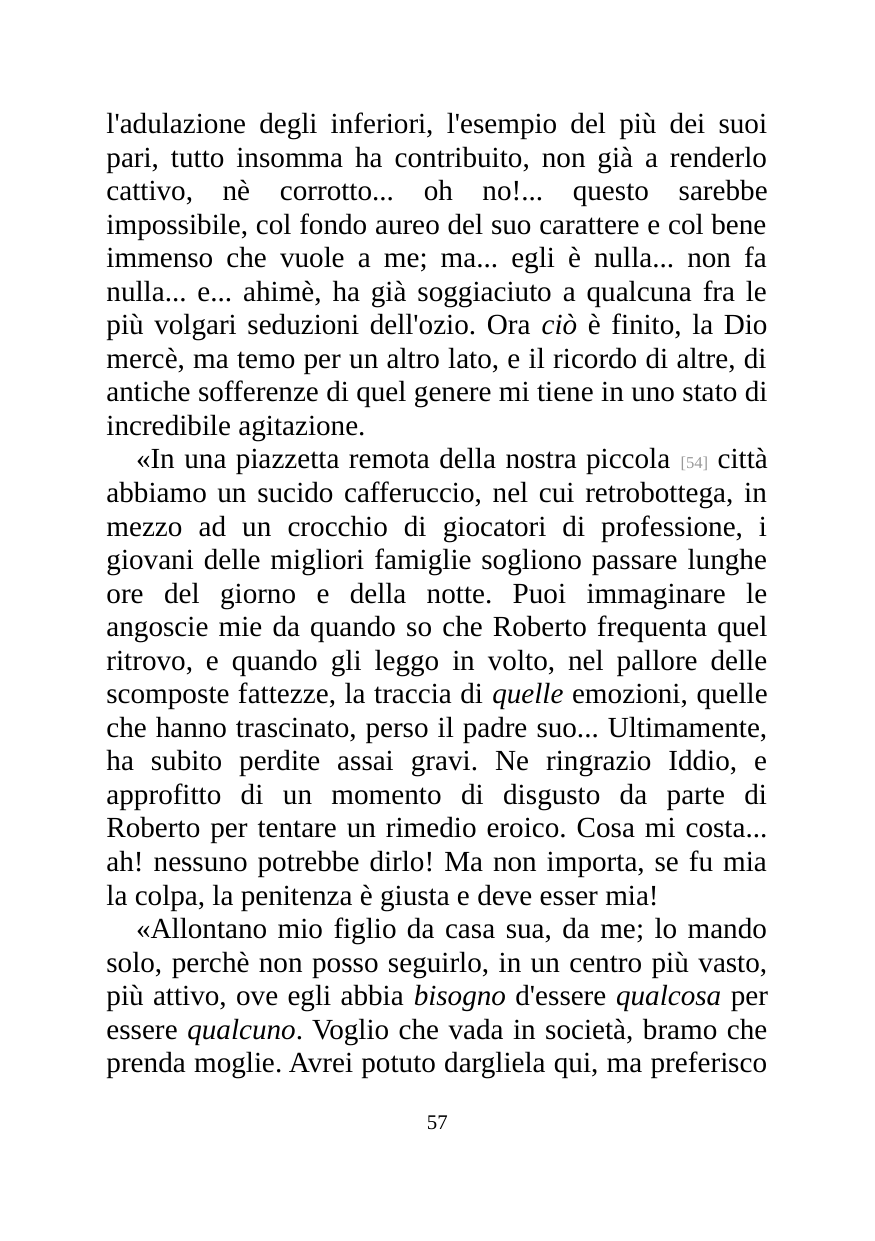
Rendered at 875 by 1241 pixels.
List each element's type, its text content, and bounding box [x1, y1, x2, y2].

text «In una piazzetta remota della nostra piccola [54] città abbiamo un sucido cafferuccio, nel cui retrobottega, in mezzo ad un crocchio di giocatori di professione, i giovani delle migliori famiglie sogliono passare lunghe ore del giorno e della notte. Puoi immaginare le angoscie mie da quando so che Roberto frequenta quel ritrovo, e quando gli leggo in volto, nel pallore delle scomposte fattezze, la traccia di quelle emozioni, quelle che hanno trascinato, perso il padre suo... Ultimamente, ha subito perdite assai gravi. Ne ringrazio Iddio, e approfitto di un momento di disgusto da parte di Roberto per tentare un rimedio eroico. Cosa mi costa... ah! nessuno potrebbe dirlo! Ma non importa, se fu mia la colpa, la penitenza è giusta e deve esser mia! [106, 442, 768, 911]
text «Allontano mio figlio da casa sua, da me; lo mando solo, perchè non posso seguirlo, in un centro più vasto, più attivo, ove egli abbia bisogno d'essere qualcosa per essere qualcuno. Voglio che vada in società, bramo che prenda moglie. Avrei potuto dargliela qui, ma preferisco [106, 911, 768, 1079]
text l'adulazione degli inferiori, l'esempio del più dei suoi pari, tutto insomma ha contribuito, non già a renderlo cattivo, nè corrotto... oh no!... questo sarebbe impossibile, col fondo aureo del suo carattere e col bene immenso che vuole a me; ma... egli è nulla... non fa nulla... e... ahimè, ha già soggiaciuto a qualcuna fra le più volgari seduzioni dell'ozio. Ora ciò è finito, la Dio mercè, ma temo per un altro lato, e il ricordo di altre, di antiche sofferenze di quel genere mi tiene in uno stato di incredibile agitazione. [106, 106, 768, 442]
